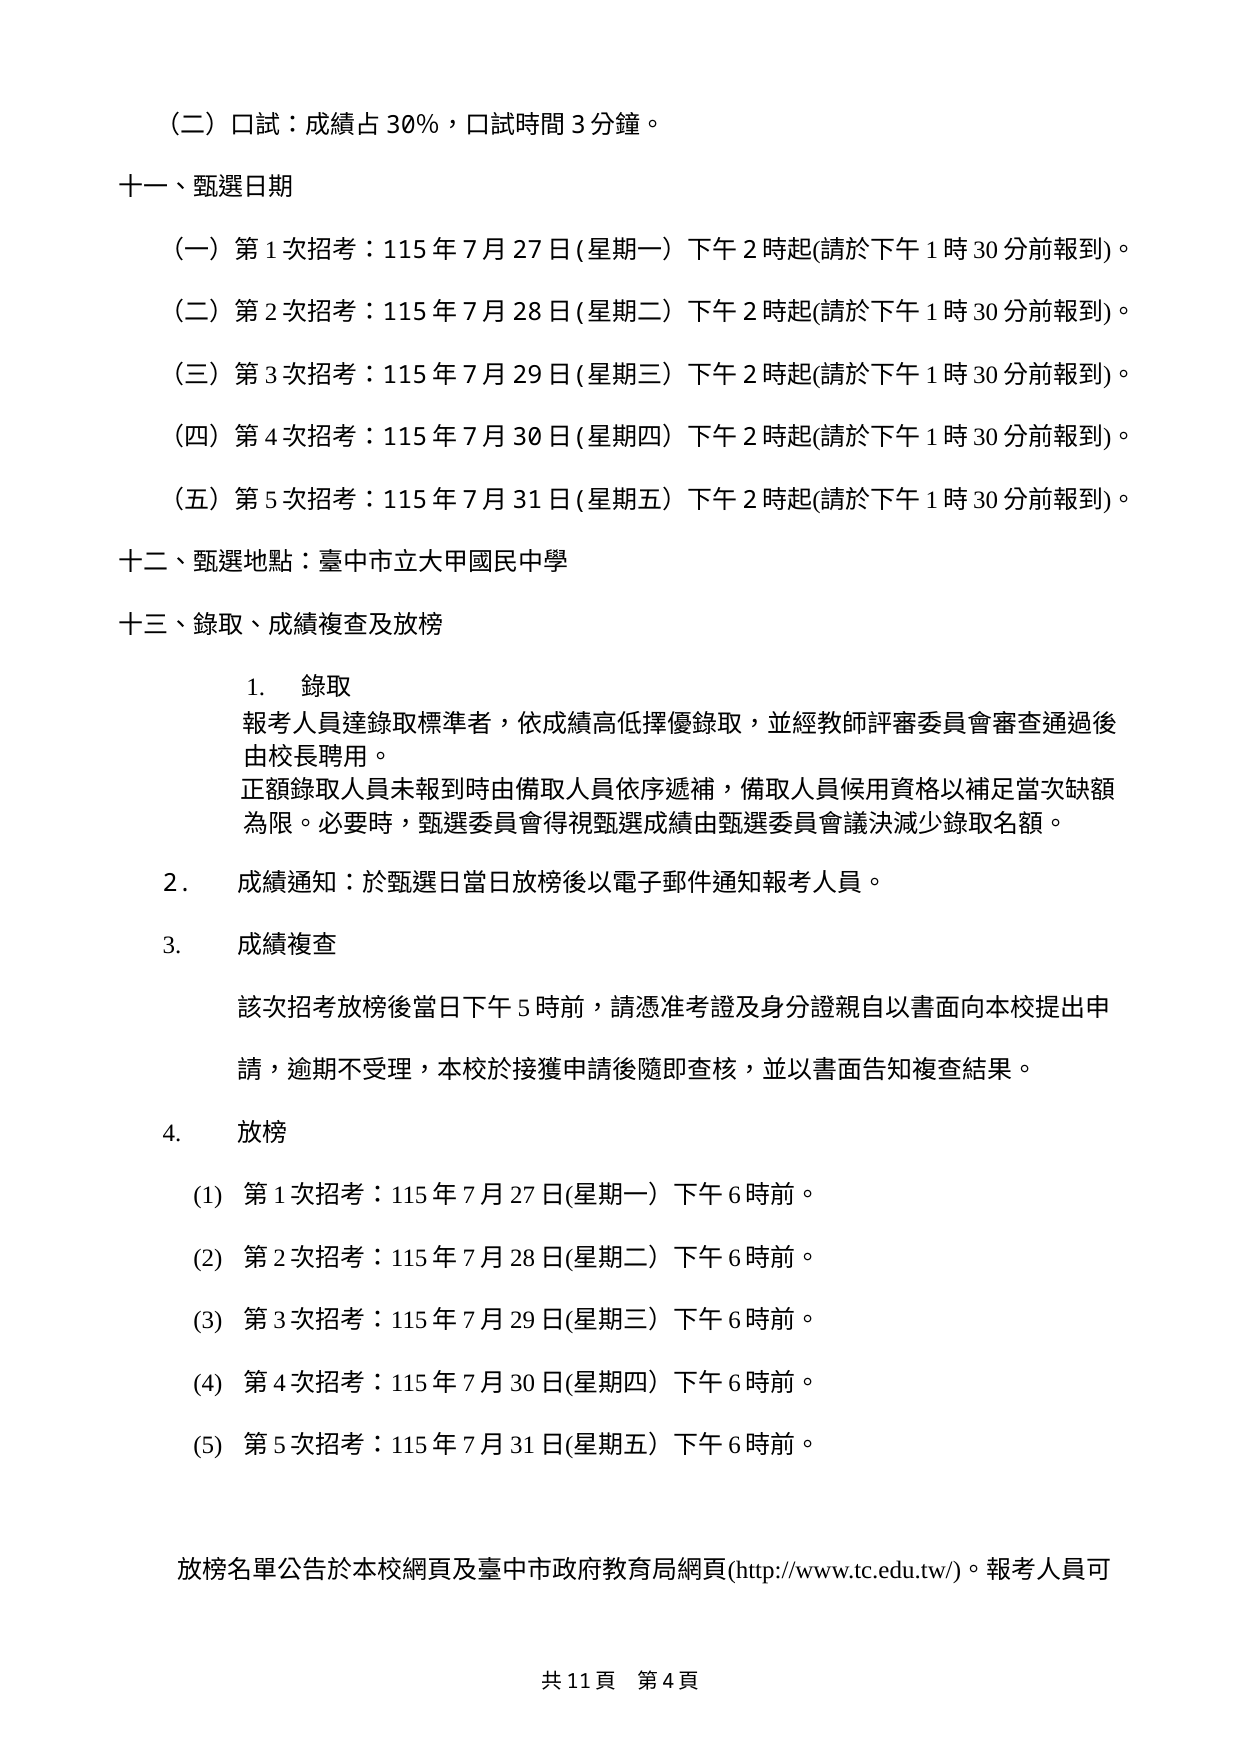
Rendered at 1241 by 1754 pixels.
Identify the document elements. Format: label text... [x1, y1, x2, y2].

list 第3次招考：115年7月29日(星期三）下午6時前。 [193, 1276, 1122, 1339]
list 第5次招考：115年7月31日(星期五）下午6時前。 [193, 1401, 1122, 1464]
text （一）第1次招考：115年7月27日(星期一）下午2時起(請於下午1時30分前報到)。 [159, 206, 1122, 268]
text 放榜名單公告於本校網頁及臺中市政府教育局網頁(http://www.tc.edu.tw/)。報考人員可 [177, 1526, 1122, 1589]
text 該次招考放榜後當日下午5時前，請憑准考證及身分證親自以書面向本校提出申請，逾期不受理，本校於接獲申請後隨即查核，並以書面告知複查結果。 [237, 964, 1122, 1089]
list 第4次招考：115年7月30日(星期四）下午6時前。 [193, 1339, 1122, 1401]
text （三）第3次招考：115年7月29日(星期三）下午2時起(請於下午1時30分前報到)。 [159, 331, 1122, 393]
list 成績通知：於甄選日當日放榜後以電子郵件通知報考人員。 [162, 839, 1122, 901]
list 成績複查 [162, 901, 1122, 964]
text 正額錄取人員未報到時由備取人員依序遞補，備取人員候用資格以補足當次缺額為限。必要時，甄選委員會得視甄選成績由甄選委員會議決減少錄取名額。 [197, 772, 1122, 839]
text （四）第4次招考：115年7月30日(星期四）下午2時起(請於下午1時30分前報到)。 [159, 393, 1122, 456]
list 第2次招考：115年7月28日(星期二）下午6時前。 [193, 1214, 1122, 1276]
text 十二、甄選地點：臺中市立大甲國民中學 [118, 518, 1122, 581]
text （五）第5次招考：115年7月31日(星期五）下午2時起(請於下午1時30分前報到)。 [159, 456, 1122, 518]
list 錄取 [246, 643, 1122, 706]
text （二）口試：成績占30％，口試時間3分鐘。 [156, 81, 1122, 143]
list 第1次招考：115年7月27日(星期一）下午6時前。 [193, 1151, 1122, 1214]
text 十一、甄選日期 [118, 143, 1122, 206]
text 報考人員達錄取標準者，依成績高低擇優錄取，並經教師評審委員會審查通過後由校長聘用。 [198, 706, 1122, 772]
text （二）第2次招考：115年7月28日(星期二）下午2時起(請於下午1時30分前報到)。 [159, 268, 1122, 331]
text 十三、錄取、成績複查及放榜 [118, 581, 1122, 643]
list 放榜 [162, 1089, 1122, 1151]
